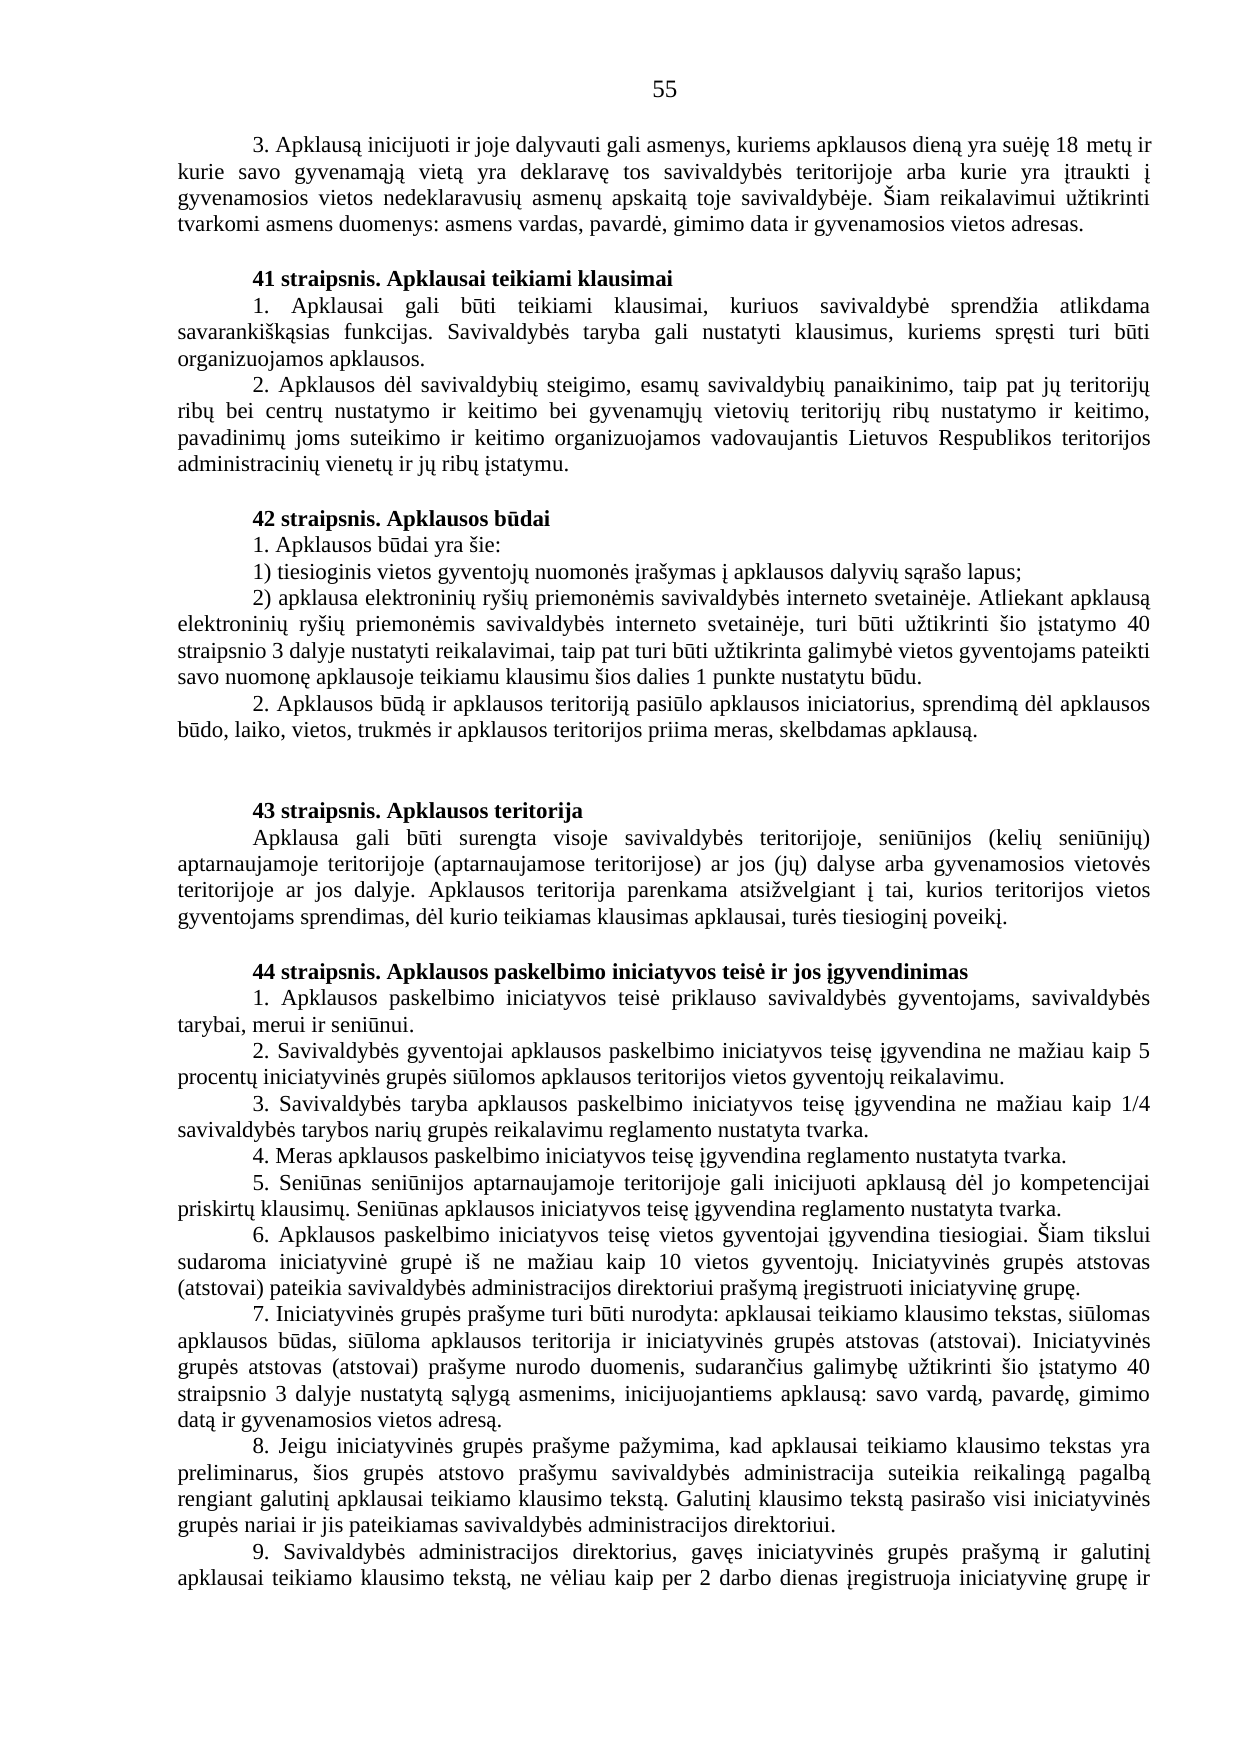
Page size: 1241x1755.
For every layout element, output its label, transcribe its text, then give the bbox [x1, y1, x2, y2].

text 1) tiesioginis vietos gyventojų nuomonės įrašymas į apklausos dalyvių sąrašo lapus; [177, 558, 1152, 584]
text 1. Apklausai gali būti teikiami klausimai, kuriuos savivaldybė sprendžia atlikdama savarankiškąsias funkcijas. Savivaldybės taryba gali nustatyti klausimus, kuriems spręsti turi būti organizuojamos apklausos. [177, 292, 1152, 371]
text 2. Apklausos dėl savivaldybių steigimo, esamų savivaldybių panaikinimo, taip pat jų teritorijų ribų bei centrų nustatymo ir keitimo bei gyvenamųjų vietovių teritorijų ribų nustatymo ir keitimo, pavadinimų joms suteikimo ir keitimo organizuojamos vadovaujantis Lietuvos Respublikos teritorijos administracinių vienetų ir jų ribų įstatymu. [177, 371, 1152, 476]
text 6. Apklausos paskelbimo iniciatyvos teisę vietos gyventojai įgyvendina tiesiogiai. Šiam tikslui sudaroma iniciatyvinė grupė iš ne mažiau kaip 10 vietos gyventojų. Iniciatyvinės grupės atstovas (atstovai) pateikia savivaldybės administracijos direktoriui prašymą įregistruoti iniciatyvinę grupę. [177, 1221, 1152, 1301]
text 4. Meras apklausos paskelbimo iniciatyvos teisę įgyvendina reglamento nustatyta tvarka. [177, 1142, 1152, 1169]
text 2) apklausa elektroninių ryšių priemonėmis savivaldybės interneto svetainėje. Atliekant apklausą elektroninių ryšių priemonėmis savivaldybės interneto svetainėje, turi būti užtikrinti šio įstatymo 40 straipsnio 3 dalyje nustatyti reikalavimai, taip pat turi būti užtikrinta galimybė vietos gyventojams pateikti savo nuomonę apklausoje teikiamu klausimu šios dalies 1 punkte nustatytu būdu. [177, 584, 1152, 689]
text 3. Savivaldybės taryba apklausos paskelbimo iniciatyvos teisę įgyvendina ne mažiau kaip 1/4 savivaldybės tarybos narių grupės reikalavimu reglamento nustatyta tvarka. [177, 1090, 1152, 1142]
text 5. Seniūnas seniūnijos aptarnaujamoje teritorijoje gali inicijuoti apklausą dėl jo kompetencijai priskirtų klausimų. Seniūnas apklausos iniciatyvos teisę įgyvendina reglamento nustatyta tvarka. [177, 1169, 1152, 1221]
text 3. Apklausą inicijuoti ir joje dalyvauti gali asmenys, kuriems apklausos dieną yra suėję 18 metų ir kurie savo gyvenamąją vietą yra deklaravę tos savivaldybės teritorijoje arba kurie yra įtraukti į gyvenamosios vietos nedeklaravusių asmenų apskaitą toje savivaldybėje. Šiam reikalavimui užtikrinti tvarkomi asmens duomenys: asmens vardas, pavardė, gimimo data ir gyvenamosios vietos adresas. [177, 131, 1152, 237]
text 2. Apklausos būdą ir apklausos teritoriją pasiūlo apklausos iniciatorius, sprendimą dėl apklausos būdo, laiko, vietos, trukmės ir apklausos teritorijos priima meras, skelbdamas apklausą. [177, 689, 1152, 742]
text 44 straipsnis. Apklausos paskelbimo iniciatyvos teisė ir jos įgyvendinimas [177, 958, 1152, 984]
text Apklausa gali būti surengta visoje savivaldybės teritorijoje, seniūnijos (kelių seniūnijų) aptarnaujamoje teritorijoje (aptarnaujamose teritorijose) ar jos (jų) dalyse arba gyvenamosios vietovės teritorijoje ar jos dalyje. Apklausos teritorija parenkama atsižvelgiant į tai, kurios teritorijos vietos gyventojams sprendimas, dėl kurio teikiamas klausimas apklausai, turės tiesioginį poveikį. [177, 824, 1152, 929]
text 8. Jeigu iniciatyvinės grupės prašyme pažymima, kad apklausai teikiamo klausimo tekstas yra preliminarus, šios grupės atstovo prašymu savivaldybės administracija suteikia reikalingą pagalbą rengiant galutinį apklausai teikiamo klausimo tekstą. Galutinį klausimo tekstą pasirašo visi iniciatyvinės grupės nariai ir jis pateikiamas savivaldybės administracijos direktoriui. [177, 1432, 1152, 1538]
text 9. Savivaldybės administracijos direktorius, gavęs iniciatyvinės grupės prašymą ir galutinį apklausai teikiamo klausimo tekstą, ne vėliau kaip per 2 darbo dienas įregistruoja iniciatyvinę grupę ir [177, 1538, 1152, 1590]
text 43 straipsnis. Apklausos teritorija [177, 797, 1152, 824]
text 41 straipsnis. Apklausai teikiami klausimai [177, 266, 1152, 292]
text 1. Apklausos būdai yra šie: [177, 531, 1152, 558]
text 7. Iniciatyvinės grupės prašyme turi būti nurodyta: apklausai teikiamo klausimo tekstas, siūlomas apklausos būdas, siūloma apklausos teritorija ir iniciatyvinės grupės atstovas (atstovai). Iniciatyvinės grupės atstovas (atstovai) prašyme nurodo duomenis, sudarančius galimybę užtikrinti šio įstatymo 40 straipsnio 3 dalyje nustatytą sąlygą asmenims, inicijuojantiems apklausą: savo vardą, pavardę, gimimo datą ir gyvenamosios vietos adresą. [177, 1301, 1152, 1432]
text 42 straipsnis. Apklausos būdai [177, 505, 1152, 531]
text 2. Savivaldybės gyventojai apklausos paskelbimo iniciatyvos teisę įgyvendina ne mažiau kaip 5 procentų iniciatyvinės grupės siūlomos apklausos teritorijos vietos gyventojų reikalavimu. [177, 1037, 1152, 1090]
text 1. Apklausos paskelbimo iniciatyvos teisė priklauso savivaldybės gyventojams, savivaldybės tarybai, merui ir seniūnui. [177, 984, 1152, 1037]
